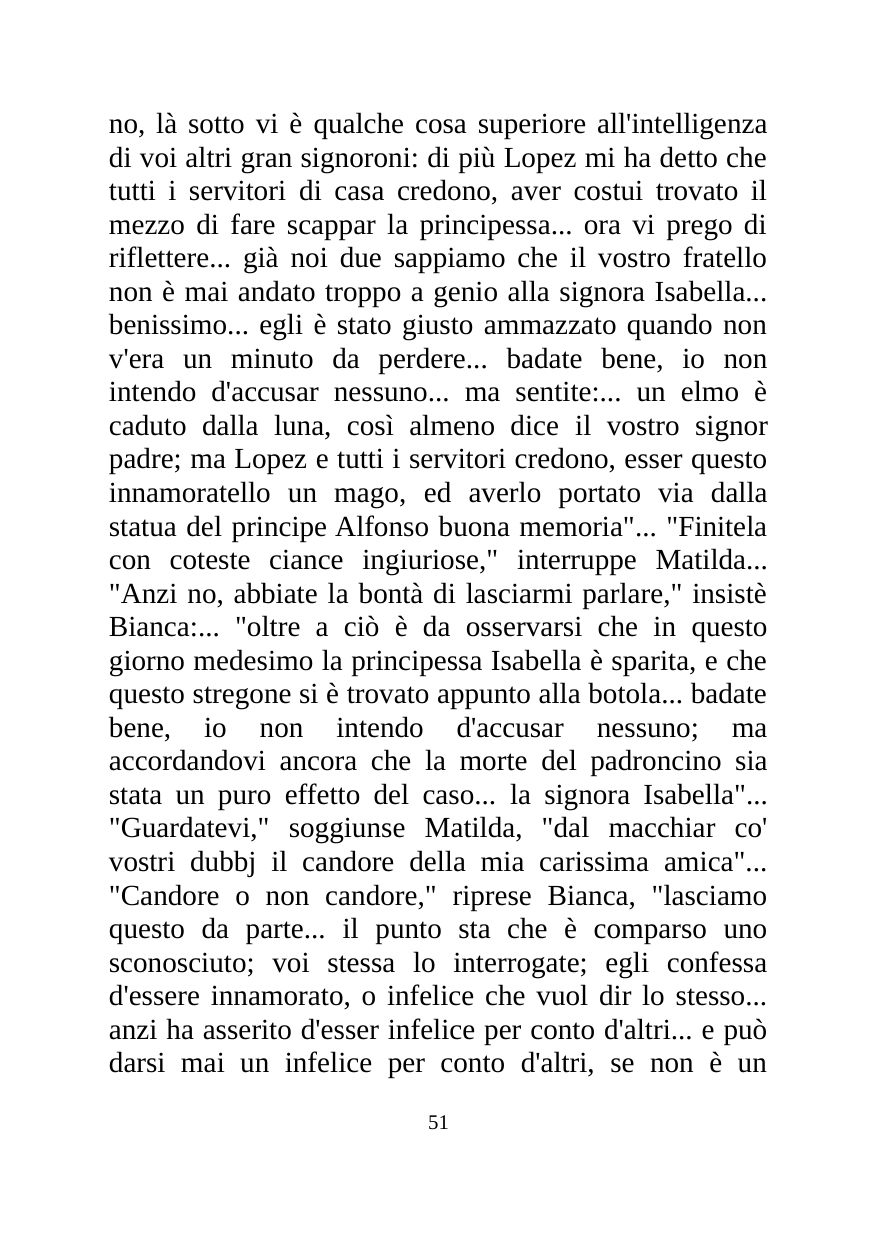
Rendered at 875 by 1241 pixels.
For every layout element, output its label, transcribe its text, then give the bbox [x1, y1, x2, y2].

text no, là sotto vi è qualche cosa superiore all'intelligenza di voi altri gran signoroni: di più Lopez mi ha detto che tutti i servitori di casa credono, aver costui trovato il mezzo di fare scappar la principessa... ora vi prego di riflettere... già noi due sappiamo che il vostro fratello non è mai andato troppo a genio alla signora Isabella... benissimo... egli è stato giusto ammazzato quando non v'era un minuto da perdere... badate bene, io non intendo d'accusar nessuno... ma sentite:... un elmo è caduto dalla luna, così almeno dice il vostro signor padre; ma Lopez e tutti i servitori credono, esser questo innamoratello un mago, ed averlo portato via dalla statua del principe Alfonso buona memoria"... "Finitela con coteste ciance ingiuriose," interruppe Matilda... "Anzi no, abbiate la bontà di lasciarmi parlare," insistè Bianca:... "oltre a ciò è da osservarsi che in questo giorno medesimo la principessa Isabella è sparita, e che questo stregone si è trovato appunto alla botola... badate bene, io non intendo d'accusar nessuno; ma accordandovi ancora che la morte del padroncino sia stata un puro effetto del caso... la signora Isabella"... "Guardatevi," soggiunse Matilda, "dal macchiar co' vostri dubbj il candore della mia carissima amica"... "Candore o non candore," riprese Bianca, "lasciamo questo da parte... il punto sta che è comparso uno sconosciuto; voi stessa lo interrogate; egli confessa d'essere innamorato, o infelice che vuol dir lo stesso... anzi ha asserito d'esser infelice per conto d'altri... e può darsi mai un infelice per conto d'altri, se non è un [109, 106, 768, 1079]
